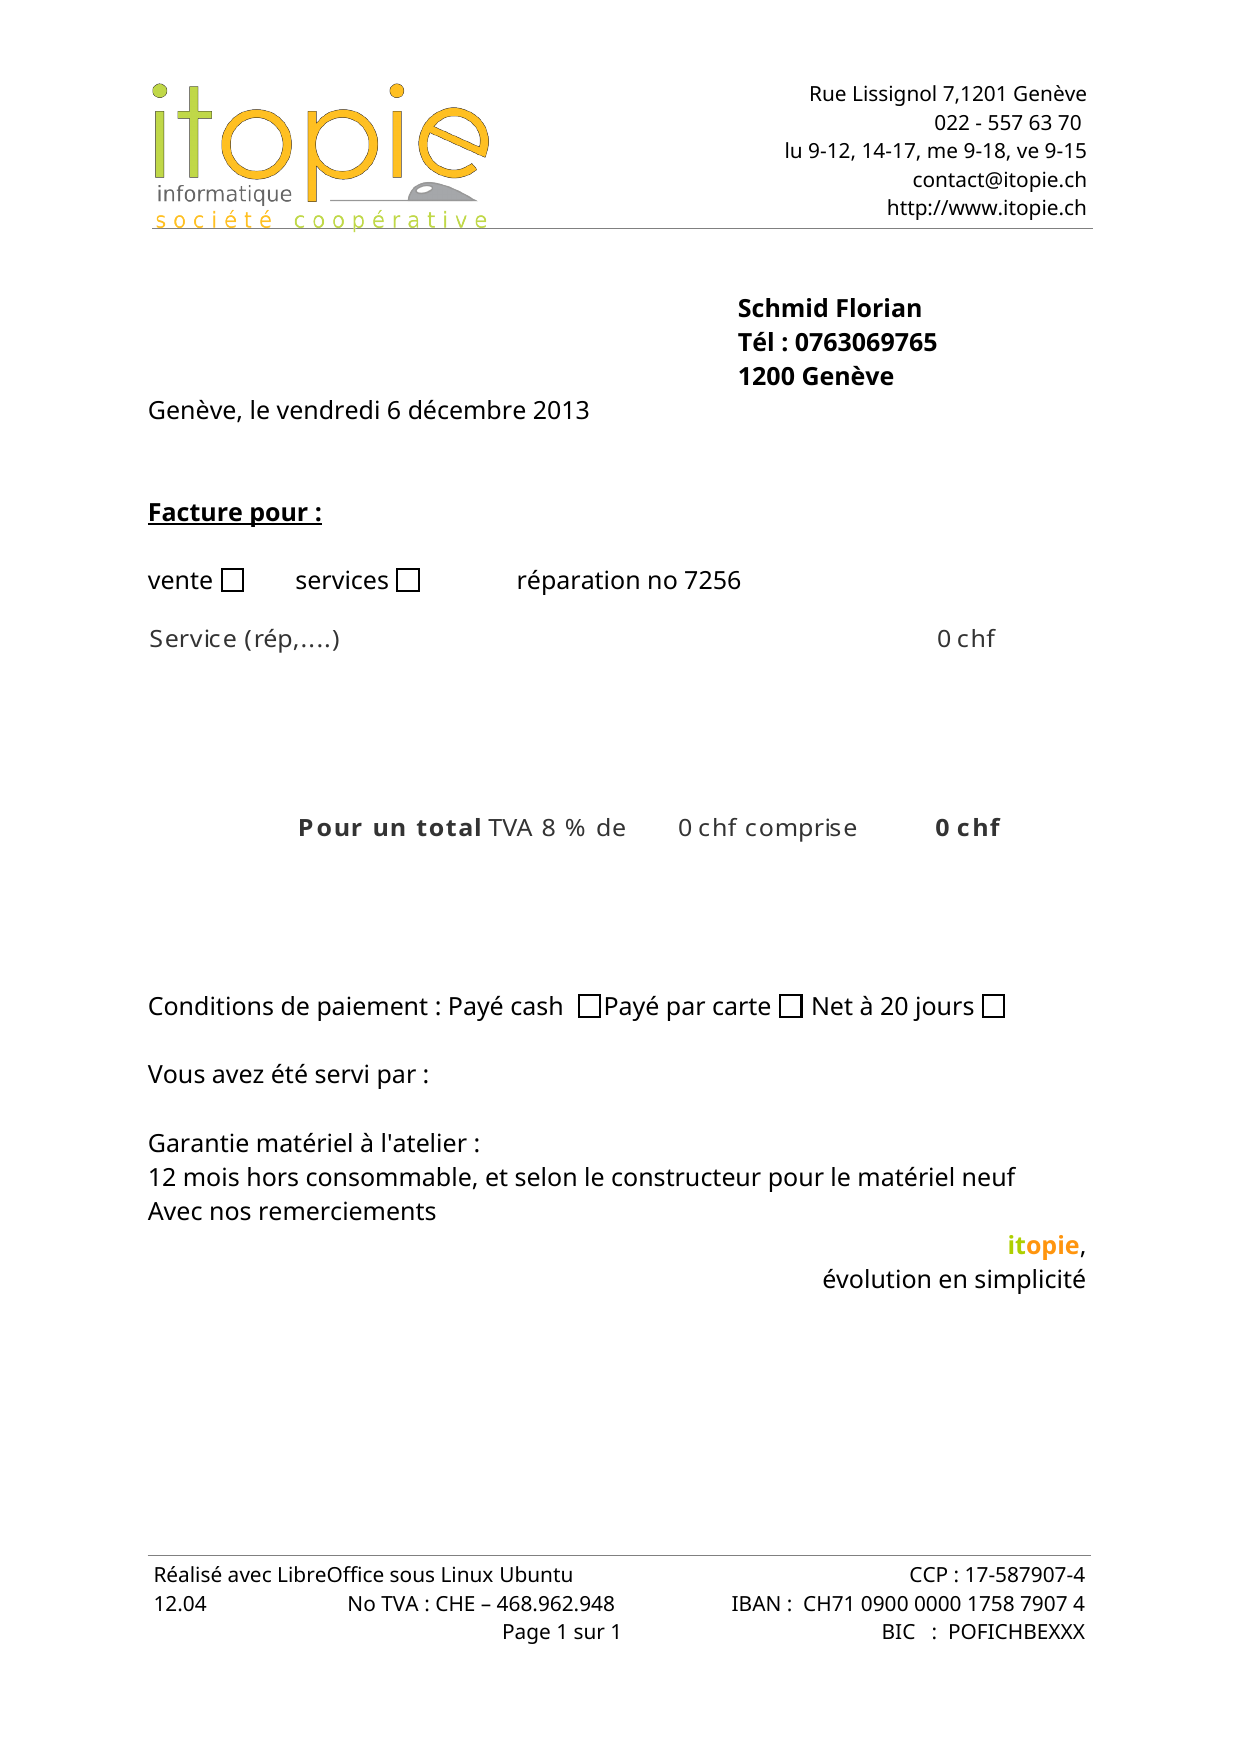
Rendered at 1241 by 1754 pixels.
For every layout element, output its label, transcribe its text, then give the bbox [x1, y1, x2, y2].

text itopie, [148, 1227, 1093, 1262]
text Facture pour : [148, 495, 1093, 529]
text 1200 Genève [148, 358, 1093, 392]
picture [138, 72, 500, 244]
text Genève, le vendredi 6 décembre 2013 [148, 392, 1093, 427]
text Schmid Florian [148, 290, 1093, 324]
text Conditions de paiement : Payé cash Payé par carte Net à 20 jours [148, 989, 1093, 1023]
text Avec nos remerciements [148, 1193, 1093, 1227]
text vente services réparation no 7256 [148, 563, 1093, 597]
text Vous avez été servi par : [148, 1057, 1093, 1091]
text évolution en simplicité [148, 1262, 1093, 1296]
text Tél : 0763069765 [148, 324, 1093, 358]
text Garantie matériel à l'atelier : [148, 1125, 1093, 1159]
text 12 mois hors consommable, et selon le constructeur pour le matériel neuf [148, 1159, 1093, 1193]
